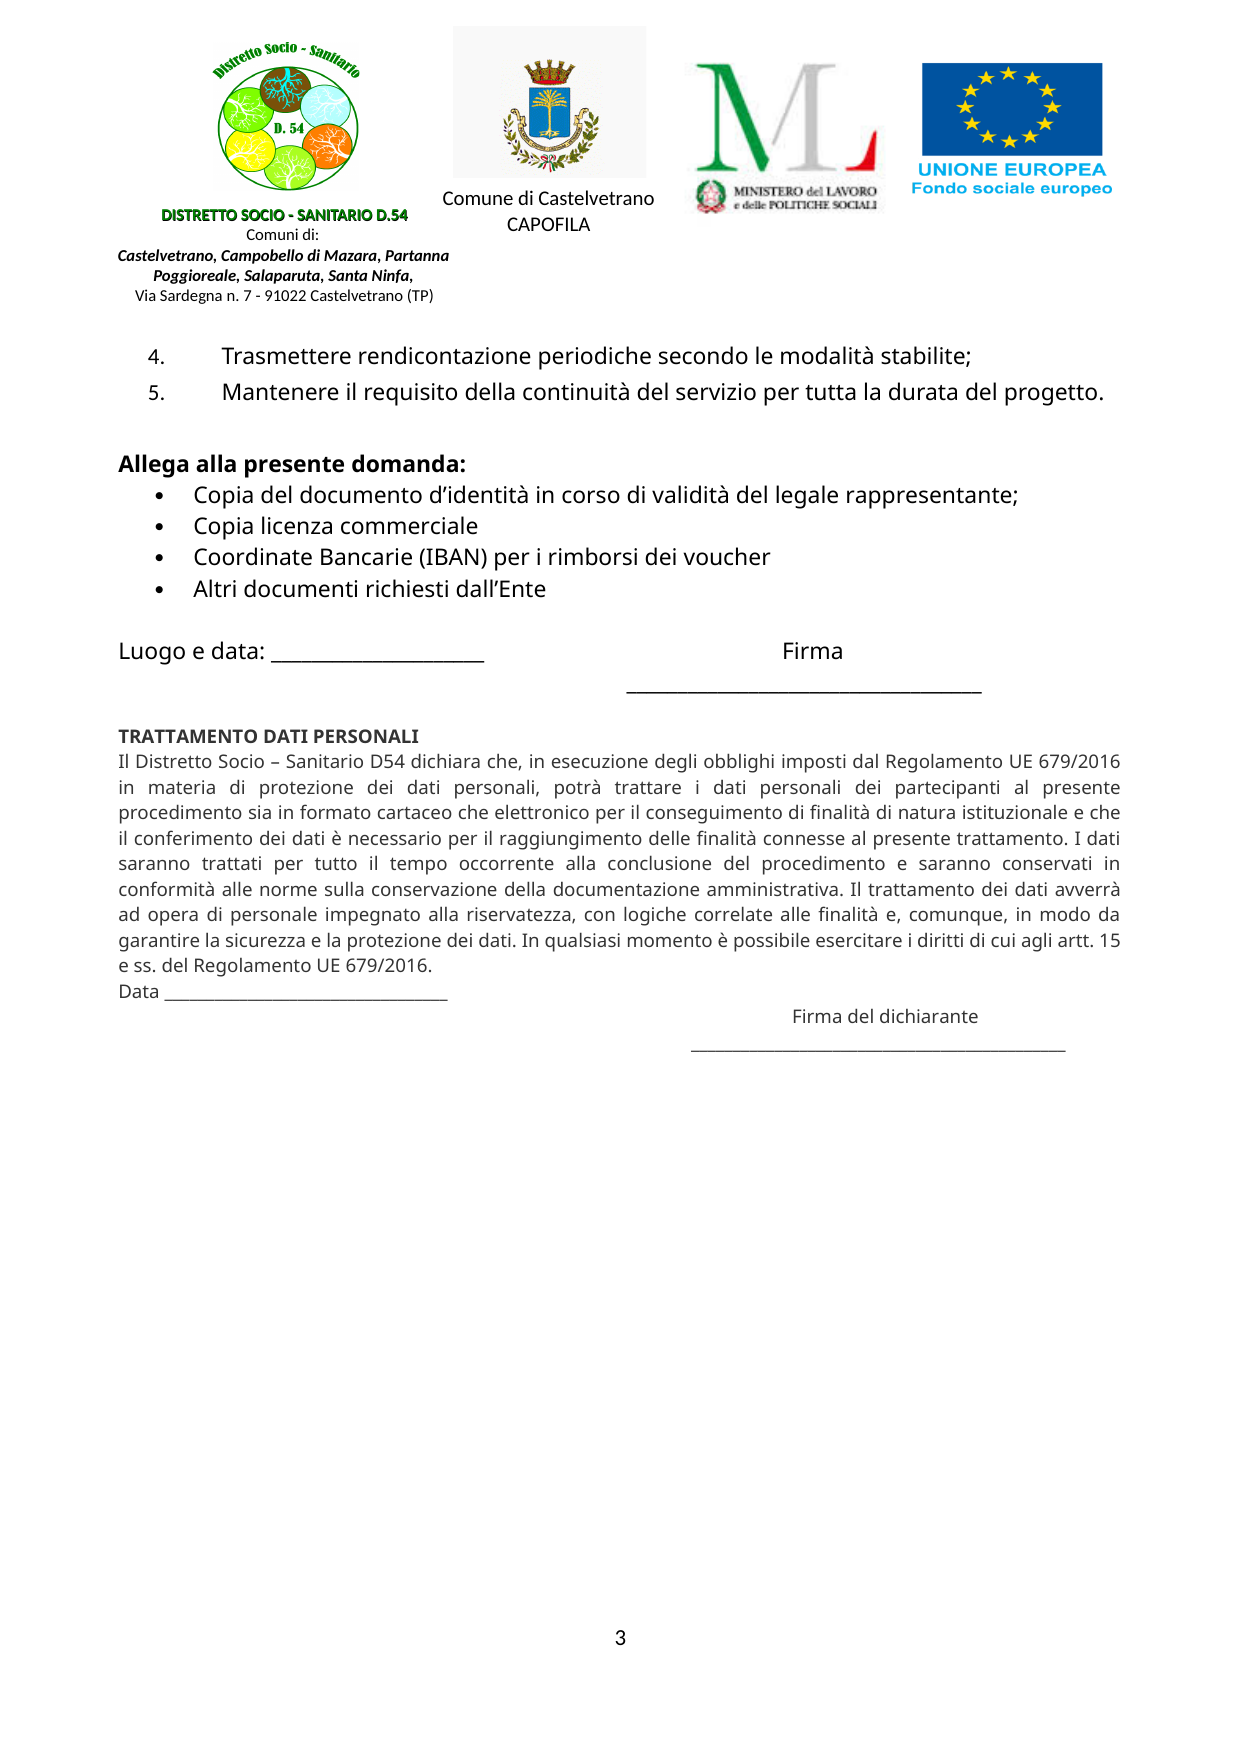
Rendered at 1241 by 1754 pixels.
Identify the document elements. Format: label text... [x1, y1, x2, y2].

list Coordinate Bancarie (IBAN) per i rimborsi dei voucher [156, 541, 1122, 572]
text Luogo e data: _____________________ Firma [118, 635, 1122, 666]
text Data __________________________________ [118, 978, 1122, 1004]
text Firma del dichiarante [118, 1004, 1122, 1029]
text ___________________________________ [118, 666, 1122, 697]
list Copia del documento d’identità in corso di validità del legale rappresentante; [156, 479, 1122, 510]
text Il Distretto Socio – Sanitario D54 dichiara che, in esecuzione degli obblighi imposti dal Regolamento UE 679/2016 in materia di protezione dei dati personali, potrà trattare i dati personali dei partecipanti al presente procedimento sia in formato cartaceo che elettronico per il conseguimento di finalità di natura istituzionale e che il conferimento dei dati è necessario per il raggiungimento delle finalità connesse al presente trattamento. I dati saranno trattati per tutto il tempo occorrente alla conclusione del procedimento e saranno conservati in conformità alle norme sulla conservazione della documentazione amministrativa. Il trattamento dei dati avverrà ad opera di personale impegnato alla riservatezza, con logiche correlate alle finalità e, comunque, in modo da garantire la sicurezza e la protezione dei dati. In qualsiasi momento è possibile esercitare i diritti di cui agli artt. 15 e ss. del Regolamento UE 679/2016. [118, 748, 1122, 978]
text Allega alla presente domanda: [118, 447, 1122, 479]
list Copia licenza commerciale [156, 510, 1122, 541]
text TRATTAMENTO DATI PERSONALI [118, 723, 1122, 748]
text ­­­­­­­­­­ _____________________________________________ [118, 1029, 1122, 1055]
list Altri documenti richiesti dall’Ente [156, 572, 1122, 604]
list Mantenere il requisito della continuità del servizio per tutta la durata del progetto. [148, 376, 1122, 407]
list Trasmettere rendicontazione periodiche secondo le modalità stabilite; [148, 340, 1122, 371]
